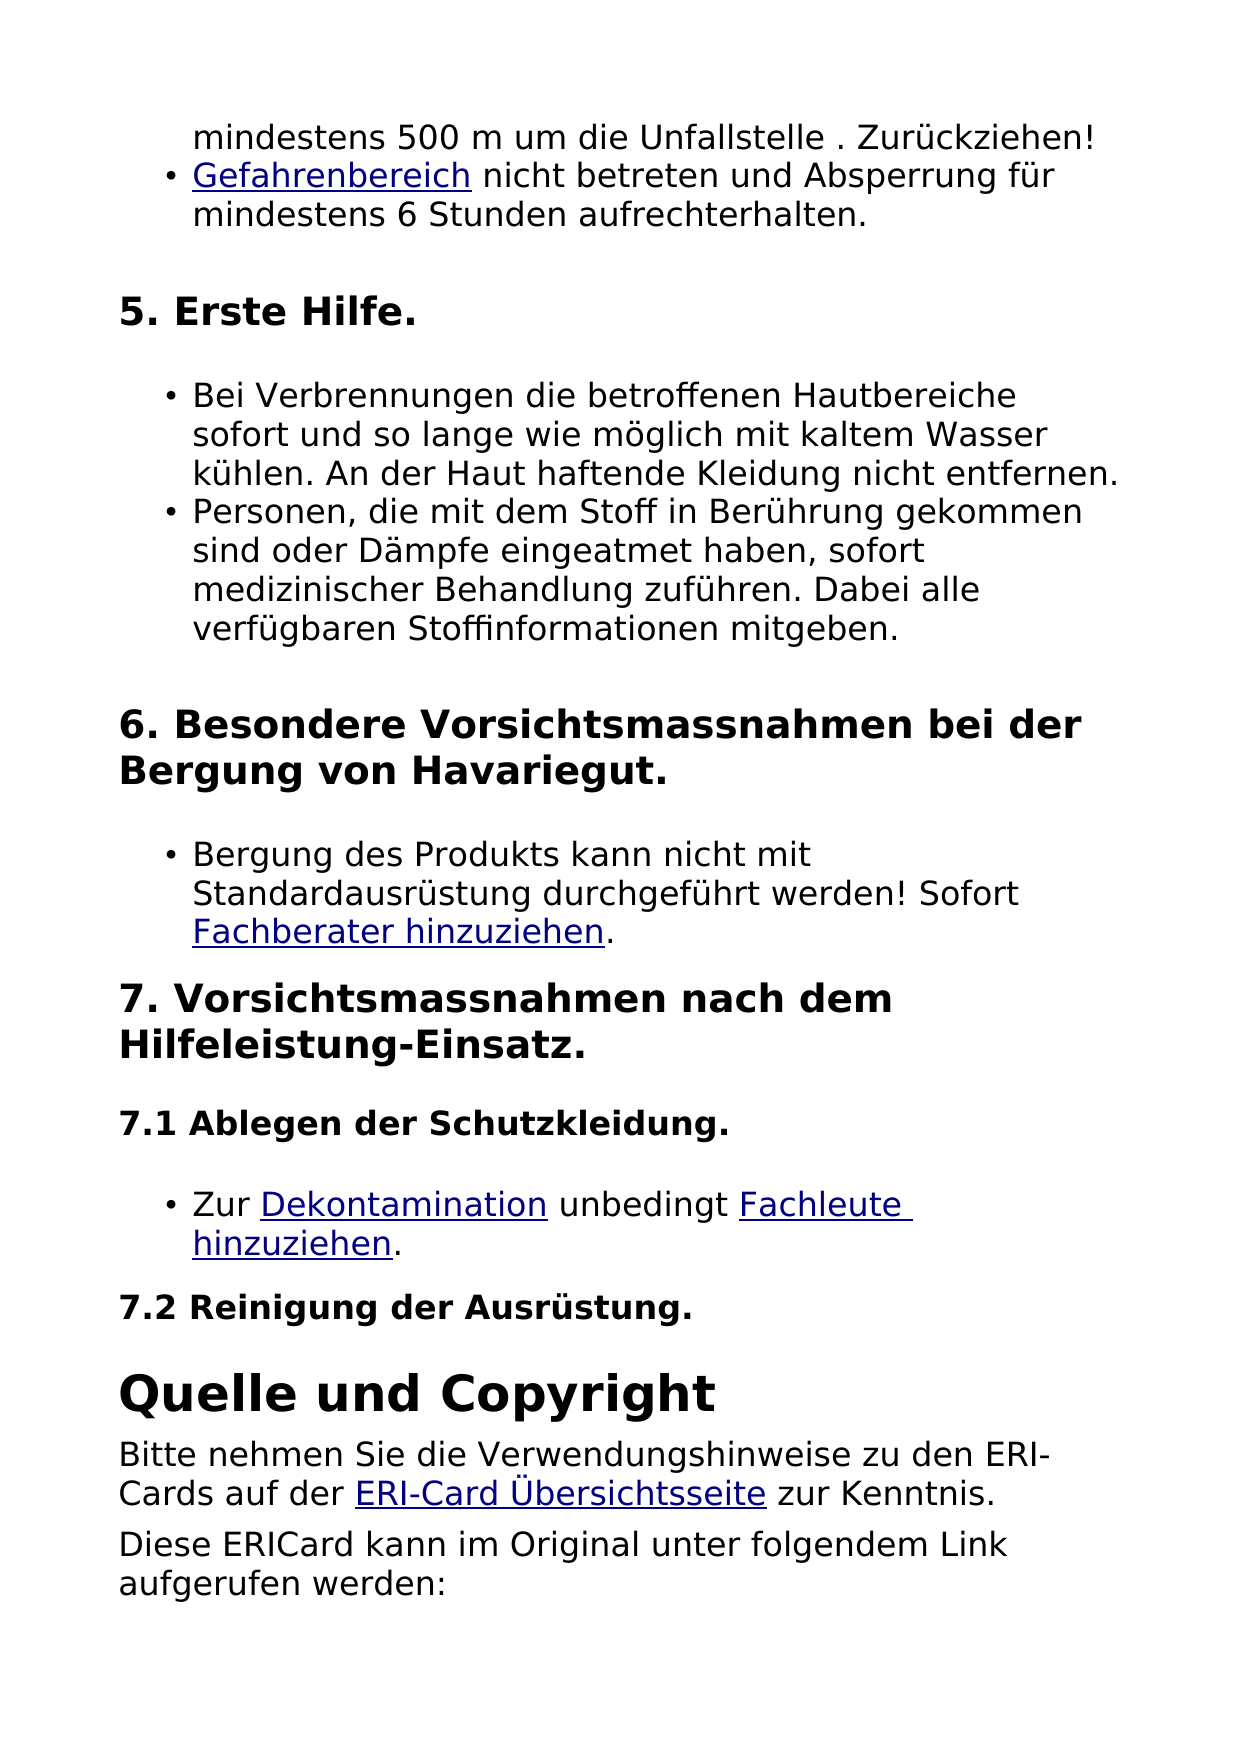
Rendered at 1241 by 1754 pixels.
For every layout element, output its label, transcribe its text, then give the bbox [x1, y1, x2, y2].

list Zur Dekontamination unbedingt Fachleute hinzuziehen. [177, 1186, 1122, 1263]
subtitle 5. Erste Hilfe. [118, 289, 1122, 334]
list mindestens 500 m um die Unfallstelle . Zurückziehen! [177, 118, 1122, 157]
text Diese ERICard kann im Original unter folgendem Link aufgerufen werden: [118, 1526, 1122, 1603]
subtitle 7.2 Reinigung der Ausrüstung. [118, 1288, 1122, 1327]
subtitle 7.1 Ablegen der Schutzkleidung. [118, 1105, 1122, 1143]
subtitle 7. Vorsichtsmassnahmen nach dem Hilfeleistung-Einsatz. [118, 977, 1122, 1067]
list Personen, die mit dem Stoff in Berührung gekommen sind oder Dämpfe eingeatmet haben, sofort medizinischer Behandlung zuführen. Dabei alle verfügbaren Stoffinformationen mitgeben. [177, 493, 1122, 648]
list Gefahrenbereich nicht betreten und Absperrung für mindestens 6 Stunden aufrechterhalten. [177, 157, 1122, 235]
subtitle Quelle und Copyright [118, 1364, 1122, 1423]
list Bergung des Produkts kann nicht mit Standardausrüstung durchgeführt werden! Sofort Fachberater hinzuziehen. [177, 835, 1122, 952]
text Bitte nehmen Sie die Verwendungshinweise zu den ERI-Cards auf der ERI-Card Übersichtsseite zur Kenntnis. [118, 1435, 1122, 1513]
subtitle 6. Besondere Vorsichtsmassnahmen bei der Bergung von Havariegut. [118, 703, 1122, 793]
list Bei Verbrennungen die betroffenen Hautbereiche sofort und so lange wie möglich mit kaltem Wasser kühlen. An der Haut haftende Kleidung nicht entfernen. [177, 376, 1122, 493]
